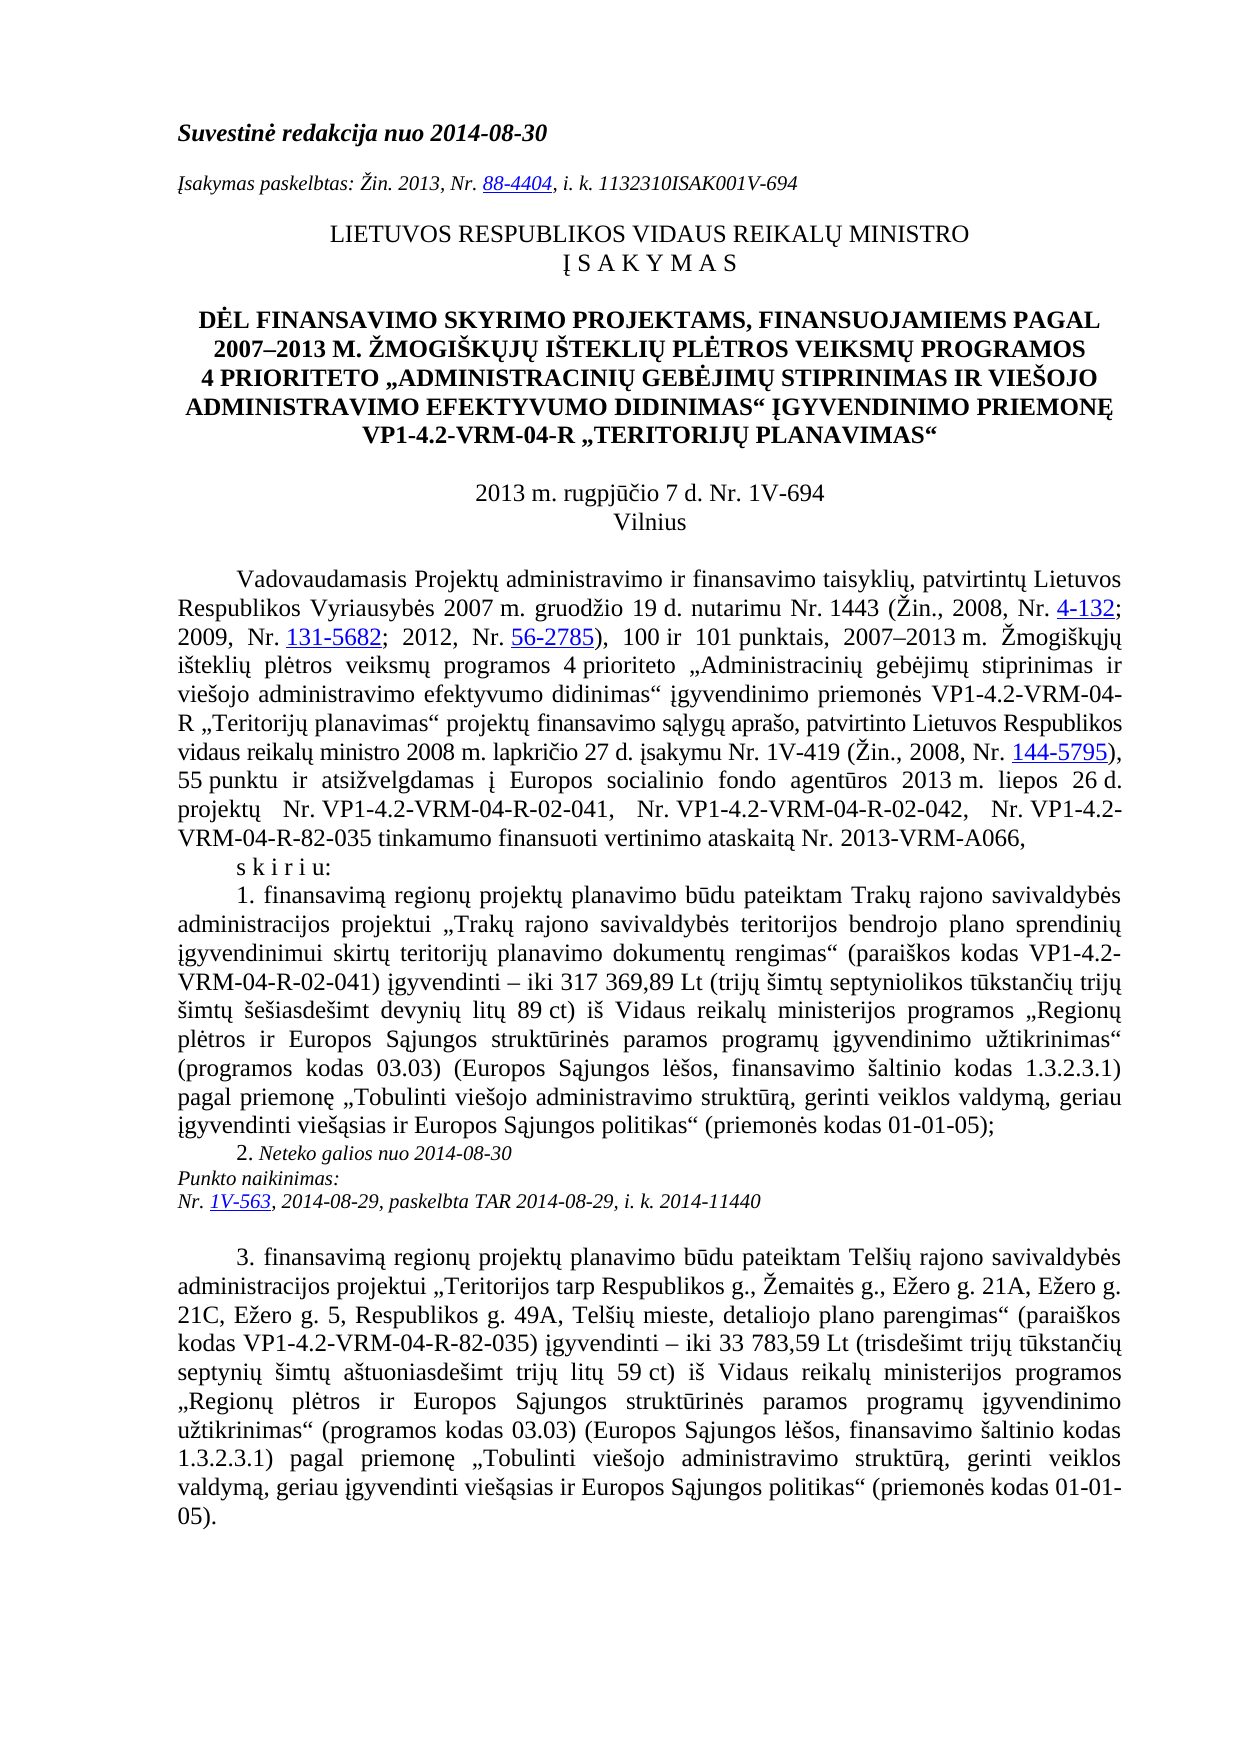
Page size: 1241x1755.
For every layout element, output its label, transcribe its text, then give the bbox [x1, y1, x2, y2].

text LIETUVOS RESPUBLIKOS VIDAUS REIKALŲ MINISTRO [177, 219, 1122, 248]
text 1. finansavimą regionų projektų planavimo būdu pateiktam Trakų rajono savivaldybės administracijos projektui „Trakų rajono savivaldybės teritorijos bendrojo plano sprendinių įgyvendinimui skirtų teritorijų planavimo dokumentų rengimas“ (paraiškos kodas VP1-4.2-VRM-04-R-02-041) įgyvendinti – iki 317 369,89 Lt (trijų šimtų septyniolikos tūkstančių trijų šimtų šešiasdešimt devynių litų 89 ct) iš Vidaus reikalų ministerijos programos „Regionų plėtros ir Europos Sąjungos struktūrinės paramos programų įgyvendinimo užtikrinimas“ (programos kodas 03.03) (Europos Sąjungos lėšos, finansavimo šaltinio kodas 1.3.2.3.1) pagal priemonę „Tobulinti viešojo administravimo struktūrą, gerinti veiklos valdymą, geriau įgyvendinti viešąsias ir Europos Sąjungos politikas“ (priemonės kodas 01-01-05); [177, 880, 1122, 1139]
text 3. finansavimą regionų projektų planavimo būdu pateiktam Telšių rajono savivaldybės administracijos projektui „Teritorijos tarp Respublikos g., Žemaitės g., Ežero g. 21A, Ežero g. 21C, Ežero g. 5, Respublikos g. 49A, Telšių mieste, detaliojo plano parengimas“ (paraiškos kodas VP1-4.2-VRM-04-R-82-035) įgyvendinti – iki 33 783,59 Lt (trisdešimt trijų tūkstančių septynių šimtų aštuoniasdešimt trijų litų 59 ct) iš Vidaus reikalų ministerijos programos „Regionų plėtros ir Europos Sąjungos struktūrinės paramos programų įgyvendinimo užtikrinimas“ (programos kodas 03.03) (Europos Sąjungos lėšos, finansavimo šaltinio kodas 1.3.2.3.1) pagal priemonę „Tobulinti viešojo administravimo struktūrą, gerinti veiklos valdymą, geriau įgyvendinti viešąsias ir Europos Sąjungos politikas“ (priemonės kodas 01-01-05). [177, 1242, 1122, 1530]
text Vadovaudamasis Projektų administravimo ir finansavimo taisyklių, patvirtintų Lietuvos Respublikos Vyriausybės 2007 m. gruodžio 19 d. nutarimu Nr. 1443 (Žin., 2008, Nr. 4-132; 2009, Nr. 131-5682; 2012, Nr. 56-2785), 100 ir 101 punktais, 2007–2013 m. Žmogiškųjų išteklių plėtros veiksmų programos 4 prioriteto „Administracinių gebėjimų stiprinimas ir viešojo administravimo efektyvumo didinimas“ įgyvendinimo priemonės VP1-4.2-VRM-04-R „Teritorijų planavimas“ projektų finansavimo sąlygų aprašo, patvirtinto Lietuvos Respublikos vidaus reikalų ministro 2008 m. lapkričio 27 d. įsakymu Nr. 1V-419 (Žin., 2008, Nr. 144-5795), 55 punktu ir atsižvelgdamas į Europos socialinio fondo agentūros 2013 m. liepos 26 d. projektų Nr. VP1-4.2-VRM-04-R-02-041, Nr. VP1-4.2-VRM-04-R-02-042, Nr. VP1-4.2-VRM-04-R-82-035 tinkamumo finansuoti vertinimo ataskaitą Nr. 2013-VRM-A066, [177, 564, 1122, 852]
text Nr. 1V-563, 2014-08-29, paskelbta TAR 2014-08-29, i. k. 2014-11440 [177, 1189, 1122, 1213]
text Punkto naikinimas: [177, 1165, 1122, 1189]
text Vilnius [177, 507, 1122, 535]
text s k i r i u: [177, 852, 1122, 880]
text Suvestinė redakcija nuo 2014-08-30 [177, 118, 1122, 147]
text Į S A K Y M A S [177, 248, 1122, 277]
text 2013 m. rugpjūčio 7 d. Nr. 1V-694 [177, 478, 1122, 507]
text Įsakymas paskelbtas: Žin. 2013, Nr. 88-4404, i. k. 1132310ISAK001V-694 [177, 171, 1122, 195]
text DĖL FINANSAVIMO SKYRIMO PROJEKTAMS, FINANSUOJAMIEMS PAGAL 2007–2013 M. Žmogiškųjų išteklių plėtros veiksmų programos 4 prioriteto „Administracinių gebėjimų stiprinimas ir viešojo administravimo efektyvumo didinimas“ ĮGYVENDINIMO priemonĘ VP1-4.2-VRM-04-R „TERITORIJŲ PLANAVIMAS“ [177, 305, 1122, 449]
text 2. Neteko galios nuo 2014-08-30 [177, 1139, 1122, 1165]
